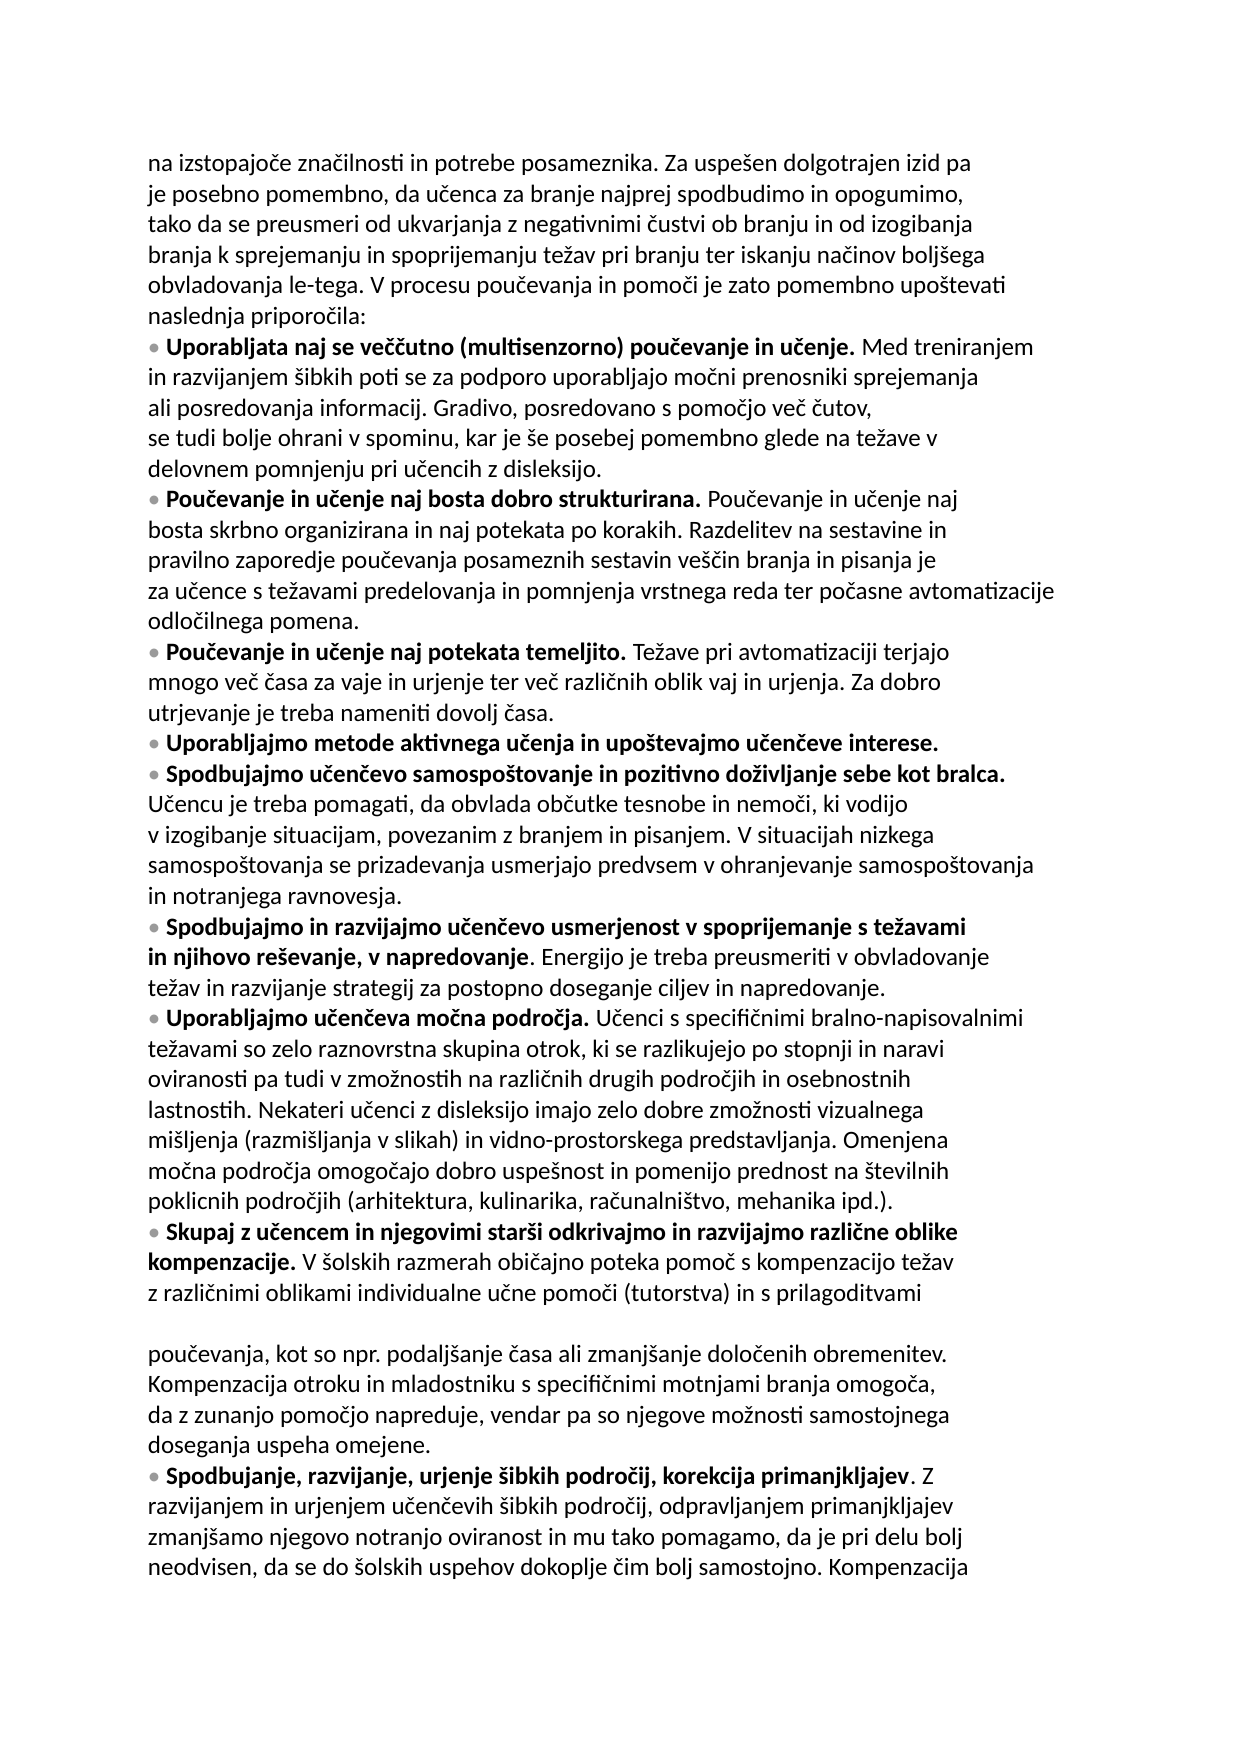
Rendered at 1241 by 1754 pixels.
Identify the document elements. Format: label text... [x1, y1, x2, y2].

text • Skupaj z učencem in njegovimi starši odkrivajmo in razvijajmo različne oblike [148, 1216, 1093, 1246]
text Učencu je treba pomagati, da obvlada občutke tesnobe in nemoči, ki vodijo [148, 788, 1093, 819]
text da z zunanjo pomočjo napreduje, vendar pa so njegove možnosti samostojnega [148, 1399, 1093, 1429]
text • Uporabljajmo metode aktivnega učenja in upoštevajmo učenčeve interese. [148, 727, 1093, 758]
text lastnostih. Nekateri učenci z disleksijo imajo zelo dobre zmožnosti vizualnega [148, 1094, 1093, 1124]
text težavami so zelo raznovrstna skupina otrok, ki se razlikujejo po stopnji in naravi [148, 1033, 1093, 1063]
text in njihovo reševanje, v napredovanje. Energijo je treba preusmeriti v obvladovanje [148, 941, 1093, 972]
text neodvisen, da se do šolskih uspehov dokoplje čim bolj samostojno. Kompenzacija [148, 1552, 1093, 1582]
text ali posredovanja informacij. Gradivo, posredovano s pomočjo več čutov, [148, 392, 1093, 422]
text 44 [148, 1307, 1093, 1338]
text pravilno zaporedje poučevanja posameznih sestavin veščin branja in pisanja je [148, 544, 1093, 575]
text branja k sprejemanju in spoprijemanju težav pri branju ter iskanju načinov boljšega [148, 239, 1093, 270]
text • Spodbujajmo in razvijajmo učenčevo usmerjenost v spoprijemanje s težavami [148, 911, 1093, 941]
text močna področja omogočajo dobro uspešnost in pomenijo prednost na številnih [148, 1155, 1093, 1185]
text na izstopajoče značilnosti in potrebe posameznika. Za uspešen dolgotrajen izid pa [148, 148, 1093, 178]
text z različnimi oblikami individualne učne pomoči (tutorstva) in s prilagoditvami [148, 1277, 1093, 1307]
text bosta skrbno organizirana in naj potekata po korakih. Razdelitev na sestavine in [148, 514, 1093, 544]
text in razvijanjem šibkih poti se za podporo uporabljajo močni prenosniki sprejemanja [148, 361, 1093, 392]
text in notranjega ravnovesja. [148, 880, 1093, 911]
text kompenzacije. V šolskih razmerah običajno poteka pomoč s kompenzacijo težav [148, 1246, 1093, 1277]
text • Uporabljajmo učenčeva močna področja. Učenci s specifičnimi bralno-napisovalnimi [148, 1002, 1093, 1033]
text obvladovanja le-tega. V procesu poučevanja in pomoči je zato pomembno upoštevati [148, 270, 1093, 300]
text razvijanjem in urjenjem učenčevih šibkih področij, odpravljanjem primanjkljajev [148, 1491, 1093, 1521]
text samospoštovanja se prizadevanja usmerjajo predvsem v ohranjevanje samospoštovanja [148, 849, 1093, 880]
text oviranosti pa tudi v zmožnostih na različnih drugih področjih in osebnostnih [148, 1063, 1093, 1094]
text poučevanja, kot so npr. podaljšanje časa ali zmanjšanje določenih obremenitev. [148, 1338, 1093, 1368]
text • Poučevanje in učenje naj potekata temeljito. Težave pri avtomatizaciji terjajo [148, 636, 1093, 666]
text v izogibanje situacijam, povezanim z branjem in pisanjem. V situacijah nizkega [148, 819, 1093, 849]
text mišljenja (razmišljanja v slikah) in vidno-prostorskega predstavljanja. Omenjena [148, 1124, 1093, 1155]
text težav in razvijanje strategij za postopno doseganje ciljev in napredovanje. [148, 972, 1093, 1002]
text se tudi bolje ohrani v spominu, kar je še posebej pomembno glede na težave v [148, 422, 1093, 453]
text mnogo več časa za vaje in urjenje ter več različnih oblik vaj in urjenja. Za dobro [148, 666, 1093, 697]
text Kompenzacija otroku in mladostniku s specifičnimi motnjami branja omogoča, [148, 1368, 1093, 1399]
text poklicnih področjih (arhitektura, kulinarika, računalništvo, mehanika ipd.). [148, 1185, 1093, 1216]
text utrjevanje je treba nameniti dovolj časa. [148, 697, 1093, 727]
text doseganja uspeha omejene. [148, 1429, 1093, 1460]
text za učence s težavami predelovanja in pomnjenja vrstnega reda ter počasne avtomatizacije [148, 575, 1093, 605]
text odločilnega pomena. [148, 605, 1093, 636]
text delovnem pomnjenju pri učencih z disleksijo. [148, 453, 1093, 483]
text zmanjšamo njegovo notranjo oviranost in mu tako pomagamo, da je pri delu bolj [148, 1521, 1093, 1552]
text • Spodbujanje, razvijanje, urjenje šibkih področij, korekcija primanjkljajev. Z [148, 1460, 1093, 1491]
text tako da se preusmeri od ukvarjanja z negativnimi čustvi ob branju in od izogibanja [148, 209, 1093, 239]
text je posebno pomembno, da učenca za branje najprej spodbudimo in opogumimo, [148, 178, 1093, 209]
text • Uporabljata naj se veččutno (multisenzorno) poučevanje in učenje. Med treniranjem [148, 331, 1093, 361]
text • Spodbujajmo učenčevo samospoštovanje in pozitivno doživljanje sebe kot bralca. [148, 758, 1093, 788]
text • Poučevanje in učenje naj bosta dobro strukturirana. Poučevanje in učenje naj [148, 483, 1093, 514]
text naslednja priporočila: [148, 300, 1093, 331]
